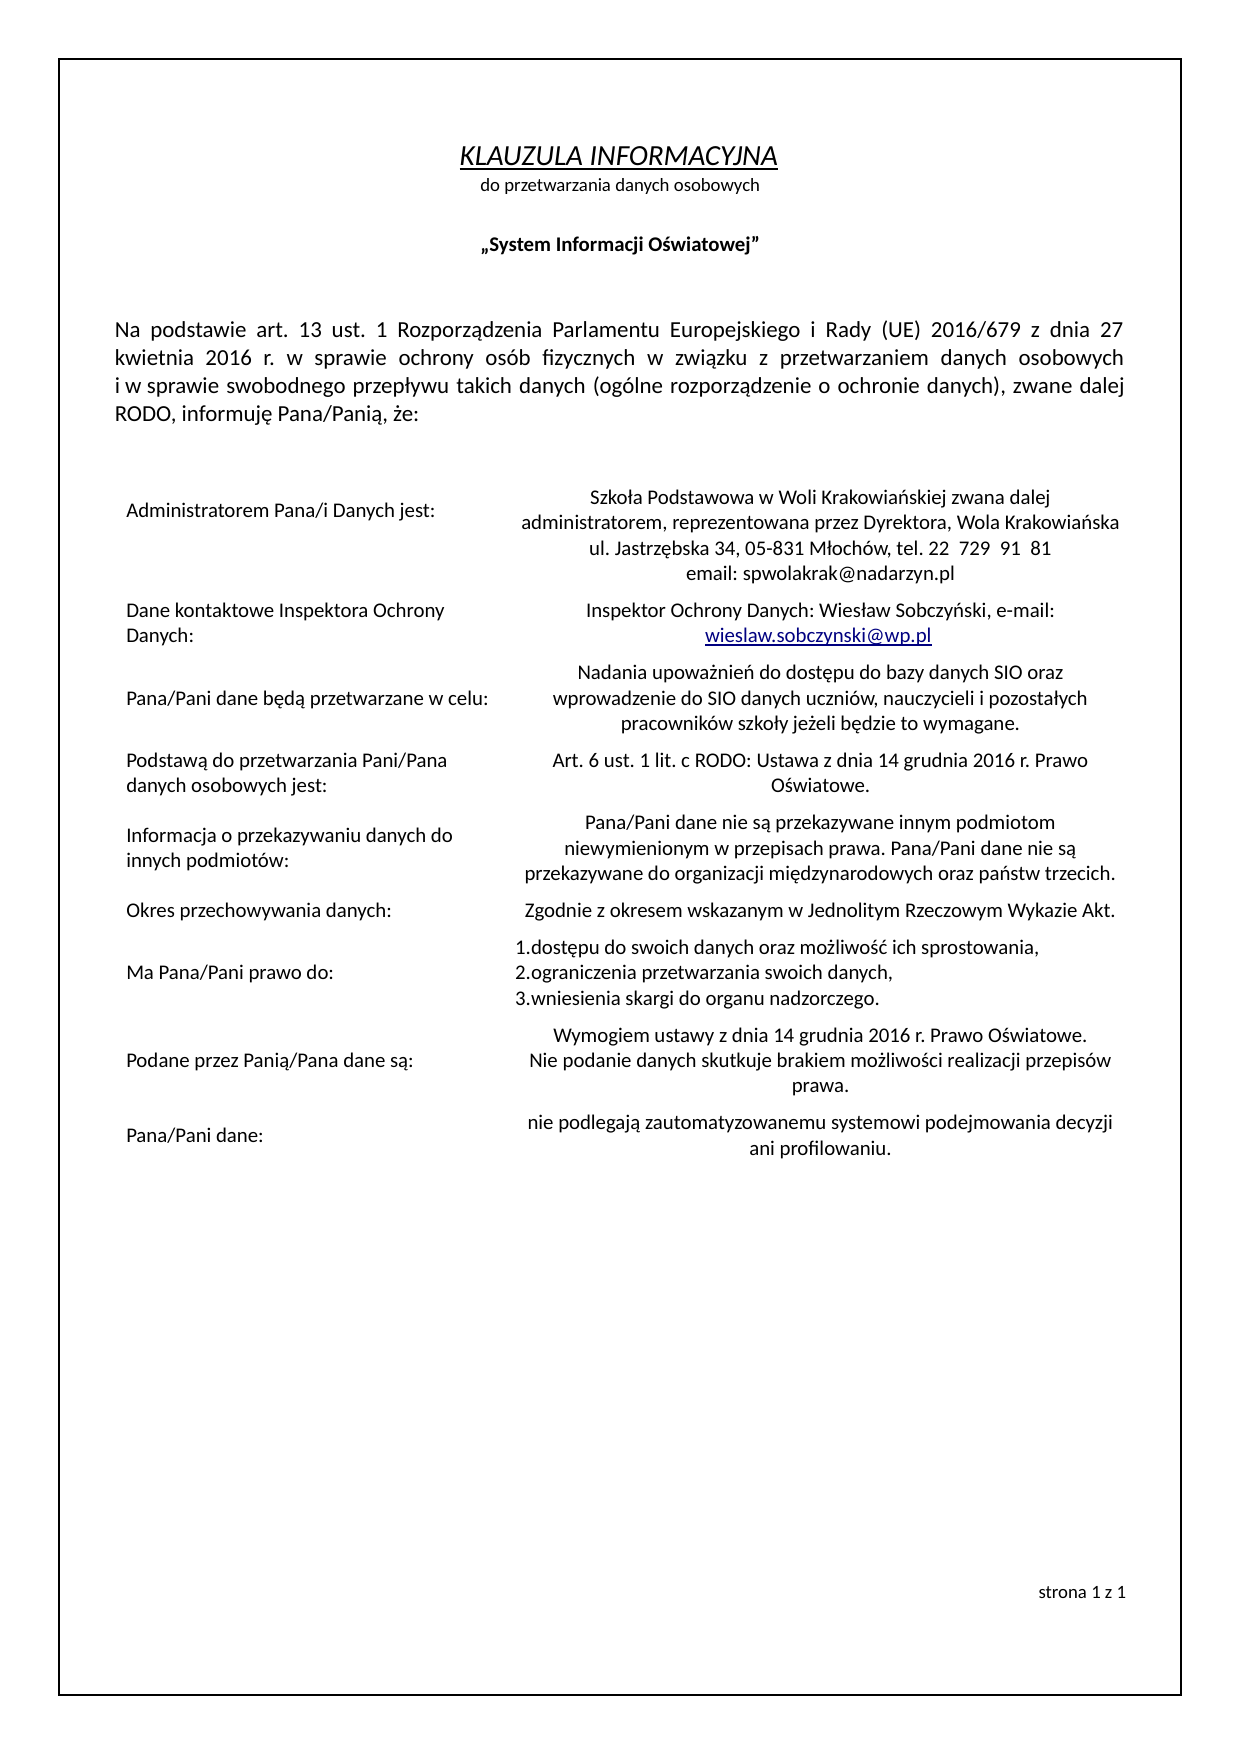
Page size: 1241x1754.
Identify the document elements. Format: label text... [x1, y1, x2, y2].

table_header Administratorem Pana/i Danych jest: [120, 428, 509, 592]
table_cell Okres przechowywania danych: [120, 892, 509, 928]
table_cell Pana/Pani dane: [120, 1104, 509, 1166]
text KLAUZULA INFORMACYJNA do przetwarzania danych osobowych [114, 137, 1126, 196]
table_cell Pana/Pani dane nie są przekazywane innym podmiotom niewymienionym w przepisach prawa. Pana/Pani dane nie są przekazywane do organizacji międzynarodowych oraz państw trzecich. [509, 804, 1131, 892]
text Na podstawie art. 13 ust. 1 Rozporządzenia Parlamentu Europejskiego i Rady (UE) 2016/679 z dnia 27 kwietnia 2016 r. w sprawie ochrony osób fizycznych w związku z przetwarzaniem danych osobowych i w sprawie swobodnego przepływu takich danych (ogólne rozporządzenie o ochronie danych), zwane dalej RODO, informuję Pana/Panią, że: [114, 316, 1126, 428]
table_cell Wymogiem ustawy z dnia 14 grudnia 2016 r. Prawo Oświatowe. Nie podanie danych skutkuje brakiem możliwości realizacji przepisów prawa. [509, 1016, 1131, 1104]
table_cell Pana/Pani dane będą przetwarzane w celu: [120, 654, 509, 742]
table_cell Art. 6 ust. 1 lit. c RODO: Ustawa z dnia 14 grudnia 2016 r. Prawo Oświatowe. [509, 742, 1131, 804]
table_header Szkoła Podstawowa w Woli Krakowiańskiej zwana dalej administratorem, reprezentowana przez Dyrektora, Wola Krakowiańska ul. Jastrzębska 34, 05-831 Młochów, tel. 22 729 91 81 email: spwolakrak@nadarzyn.pl [509, 428, 1131, 592]
table_cell Podane przez Panią/Pana dane są: [120, 1016, 509, 1104]
table_cell Inspektor Ochrony Danych: Wiesław Sobczyński, e-mail: wieslaw.sobczynski@wp.pl [509, 592, 1131, 654]
table_cell Nadania upoważnień do dostępu do bazy danych SIO oraz wprowadzenie do SIO danych uczniów, nauczycieli i pozostałych pracowników szkoły jeżeli będzie to wymagane. [509, 654, 1131, 742]
table_cell dostępu do swoich danych oraz możliwość ich sprostowania, ograniczenia przetwarzania swoich danych, wniesienia skargi do organu nadzorczego. [509, 929, 1131, 1016]
table_cell Informacja o przekazywaniu danych do innych podmiotów: [120, 804, 509, 892]
table_cell Podstawą do przetwarzania Pani/Pana danych osobowych jest: [120, 742, 509, 804]
table_cell Ma Pana/Pani prawo do: [120, 929, 509, 1016]
table_cell nie podlegają zautomatyzowanemu systemowi podejmowania decyzji ani profilowaniu. [509, 1104, 1131, 1166]
table_cell Dane kontaktowe Inspektora Ochrony Danych: [120, 592, 509, 654]
table_cell Zgodnie z okresem wskazanym w Jednolitym Rzeczowym Wykazie Akt. [509, 892, 1131, 928]
text „System Informacji Oświatowej” [114, 232, 1126, 257]
